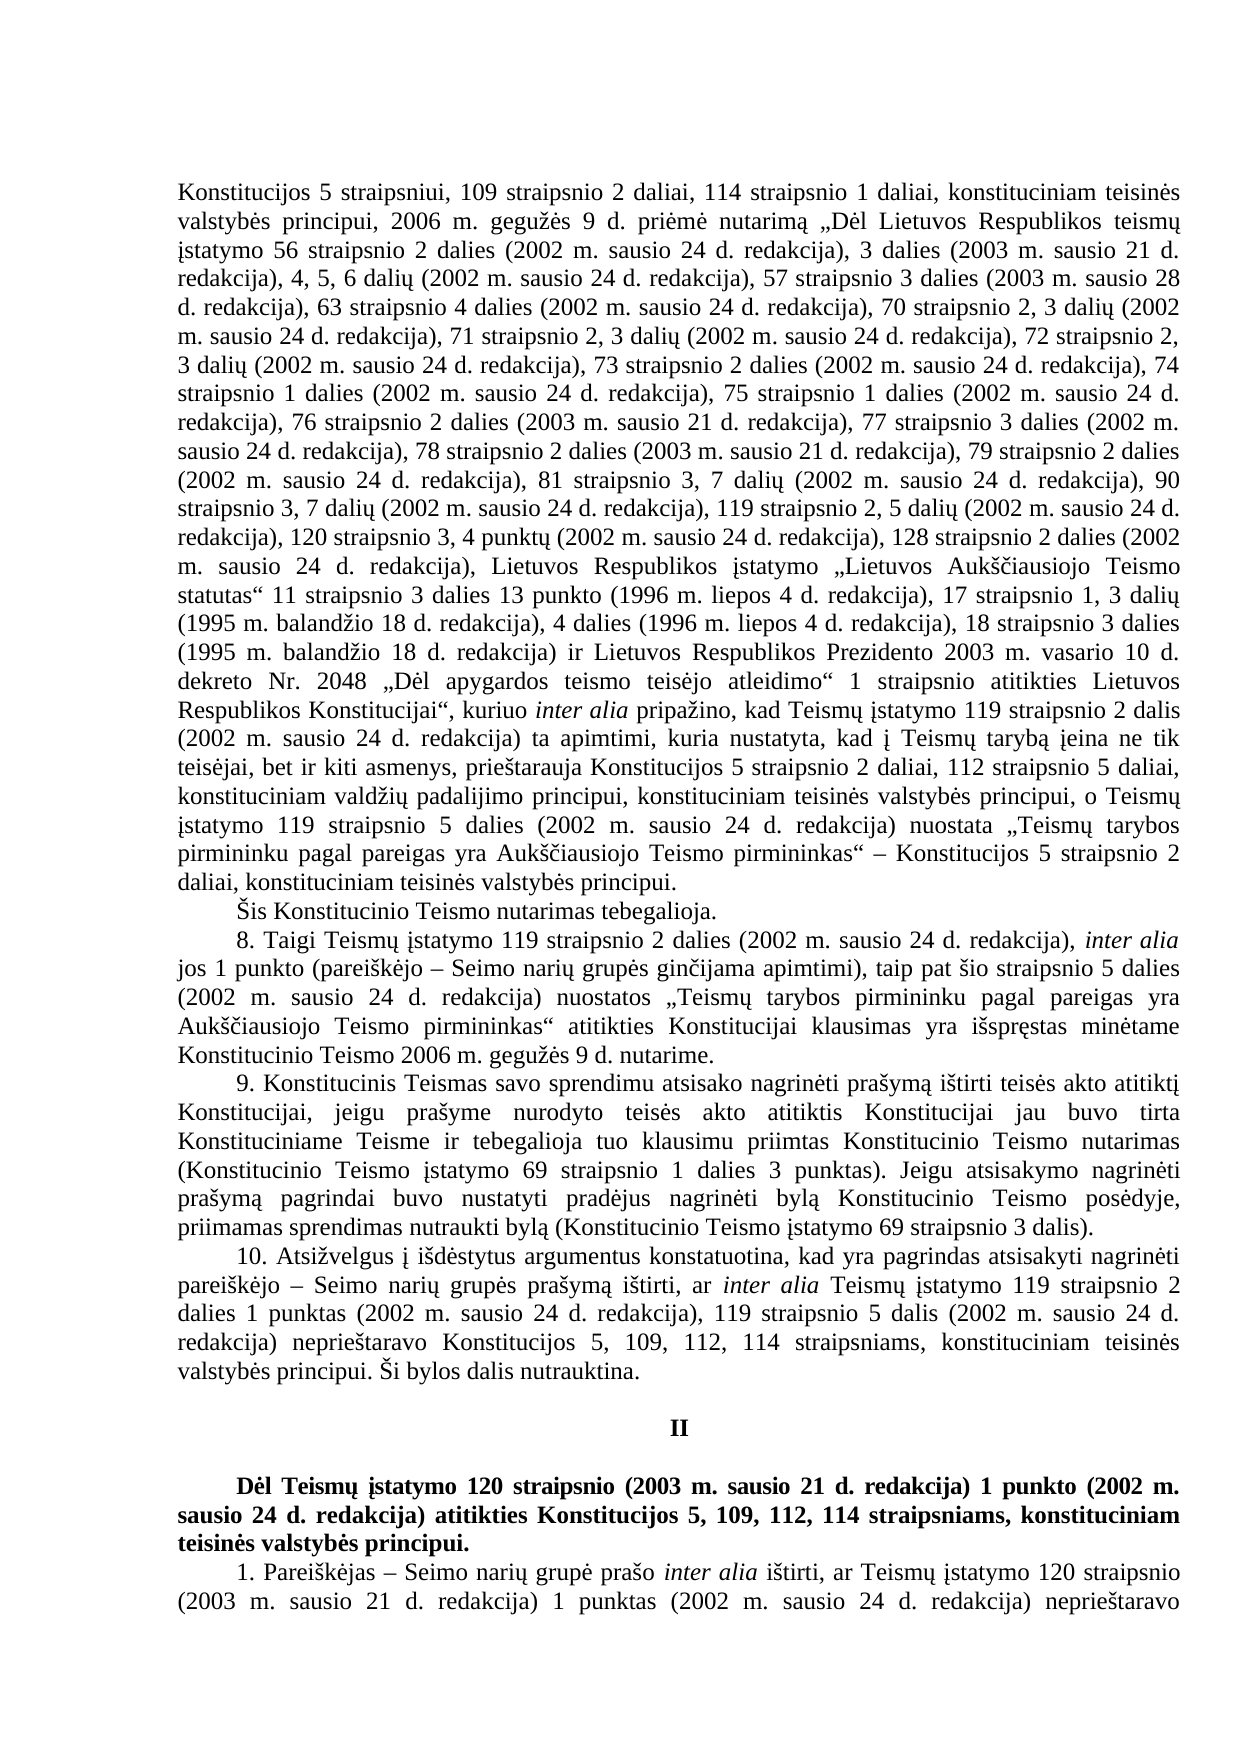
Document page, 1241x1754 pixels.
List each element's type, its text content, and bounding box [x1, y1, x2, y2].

text 8. Taigi Teismų įstatymo 119 straipsnio 2 dalies (2002 m. sausio 24 d. redakcija), inter alia jos 1 punkto (pareiškėjo – Seimo narių grupės ginčijama apimtimi), taip pat šio straipsnio 5 dalies (2002 m. sausio 24 d. redakcija) nuostatos „Teismų tarybos pirmininku pagal pareigas yra Aukščiausiojo Teismo pirmininkas“ atitikties Konstitucijai klausimas yra išspręstas minėtame Konstitucinio Teismo 2006 m. gegužės 9 d. nutarime. [177, 925, 1181, 1068]
text 10. Atsižvelgus į išdėstytus argumentus konstatuotina, kad yra pagrindas atsisakyti nagrinėti pareiškėjo – Seimo narių grupės prašymą ištirti, ar inter alia Teismų įstatymo 119 straipsnio 2 dalies 1 punktas (2002 m. sausio 24 d. redakcija), 119 straipsnio 5 dalis (2002 m. sausio 24 d. redakcija) neprieštaravo Konstitucijos 5, 109, 112, 114 straipsniams, konstituciniam teisinės valstybės principui. Ši bylos dalis nutrauktina. [177, 1241, 1181, 1385]
text Dėl Teismų įstatymo 120 straipsnio (2003 m. sausio 21 d. redakcija) 1 punkto (2002 m. sausio 24 d. redakcija) atitikties Konstitucijos 5, 109, 112, 114 straipsniams, konstituciniam teisinės valstybės principui. [177, 1471, 1181, 1557]
text Konstitucijos 5 straipsniui, 109 straipsnio 2 daliai, 114 straipsnio 1 daliai, konstituciniam teisinės valstybės principui, 2006 m. gegužės 9 d. priėmė nutarimą „Dėl Lietuvos Respublikos teismų įstatymo 56 straipsnio 2 dalies (2002 m. sausio 24 d. redakcija), 3 dalies (2003 m. sausio 21 d. redakcija), 4, 5, 6 dalių (2002 m. sausio 24 d. redakcija), 57 straipsnio 3 dalies (2003 m. sausio 28 d. redakcija), 63 straipsnio 4 dalies (2002 m. sausio 24 d. redakcija), 70 straipsnio 2, 3 dalių (2002 m. sausio 24 d. redakcija), 71 straipsnio 2, 3 dalių (2002 m. sausio 24 d. redakcija), 72 straipsnio 2, 3 dalių (2002 m. sausio 24 d. redakcija), 73 straipsnio 2 dalies (2002 m. sausio 24 d. redakcija), 74 straipsnio 1 dalies (2002 m. sausio 24 d. redakcija), 75 straipsnio 1 dalies (2002 m. sausio 24 d. redakcija), 76 straipsnio 2 dalies (2003 m. sausio 21 d. redakcija), 77 straipsnio 3 dalies (2002 m. sausio 24 d. redakcija), 78 straipsnio 2 dalies (2003 m. sausio 21 d. redakcija), 79 straipsnio 2 dalies (2002 m. sausio 24 d. redakcija), 81 straipsnio 3, 7 dalių (2002 m. sausio 24 d. redakcija), 90 straipsnio 3, 7 dalių (2002 m. sausio 24 d. redakcija), 119 straipsnio 2, 5 dalių (2002 m. sausio 24 d. redakcija), 120 straipsnio 3, 4 punktų (2002 m. sausio 24 d. redakcija), 128 straipsnio 2 dalies (2002 m. sausio 24 d. redakcija), Lietuvos Respublikos įstatymo „Lietuvos Aukščiausiojo Teismo statutas“ 11 straipsnio 3 dalies 13 punkto (1996 m. liepos 4 d. redakcija), 17 straipsnio 1, 3 dalių (1995 m. balandžio 18 d. redakcija), 4 dalies (1996 m. liepos 4 d. redakcija), 18 straipsnio 3 dalies (1995 m. balandžio 18 d. redakcija) ir Lietuvos Respublikos Prezidento 2003 m. vasario 10 d. dekreto Nr. 2048 „Dėl apygardos teismo teisėjo atleidimo“ 1 straipsnio atitikties Lietuvos Respublikos Konstitucijai“, kuriuo inter alia pripažino, kad Teismų įstatymo 119 straipsnio 2 dalis (2002 m. sausio 24 d. redakcija) ta apimtimi, kuria nustatyta, kad į Teismų tarybą įeina ne tik teisėjai, bet ir kiti asmenys, prieštarauja Konstitucijos 5 straipsnio 2 daliai, 112 straipsnio 5 daliai, konstituciniam valdžių padalijimo principui, konstituciniam teisinės valstybės principui, o Teismų įstatymo 119 straipsnio 5 dalies (2002 m. sausio 24 d. redakcija) nuostata „Teismų tarybos pirmininku pagal pareigas yra Aukščiausiojo Teismo pirmininkas“ – Konstitucijos 5 straipsnio 2 daliai, konstituciniam teisinės valstybės principui. [177, 177, 1181, 896]
text Šis Konstitucinio Teismo nutarimas tebegalioja. [177, 896, 1181, 925]
text 1. Pareiškėjas – Seimo narių grupė prašo inter alia ištirti, ar Teismų įstatymo 120 straipsnio (2003 m. sausio 21 d. redakcija) 1 punktas (2002 m. sausio 24 d. redakcija) neprieštaravo [177, 1557, 1181, 1615]
text 9. Konstitucinis Teismas savo sprendimu atsisako nagrinėti prašymą ištirti teisės akto atitiktį Konstitucijai, jeigu prašyme nurodyto teisės akto atitiktis Konstitucijai jau buvo tirta Konstituciniame Teisme ir tebegalioja tuo klausimu priimtas Konstitucinio Teismo nutarimas (Konstitucinio Teismo įstatymo 69 straipsnio 1 dalies 3 punktas). Jeigu atsisakymo nagrinėti prašymą pagrindai buvo nustatyti pradėjus nagrinėti bylą Konstitucinio Teismo posėdyje, priimamas sprendimas nutraukti bylą (Konstitucinio Teismo įstatymo 69 straipsnio 3 dalis). [177, 1068, 1181, 1241]
text II [177, 1413, 1181, 1442]
